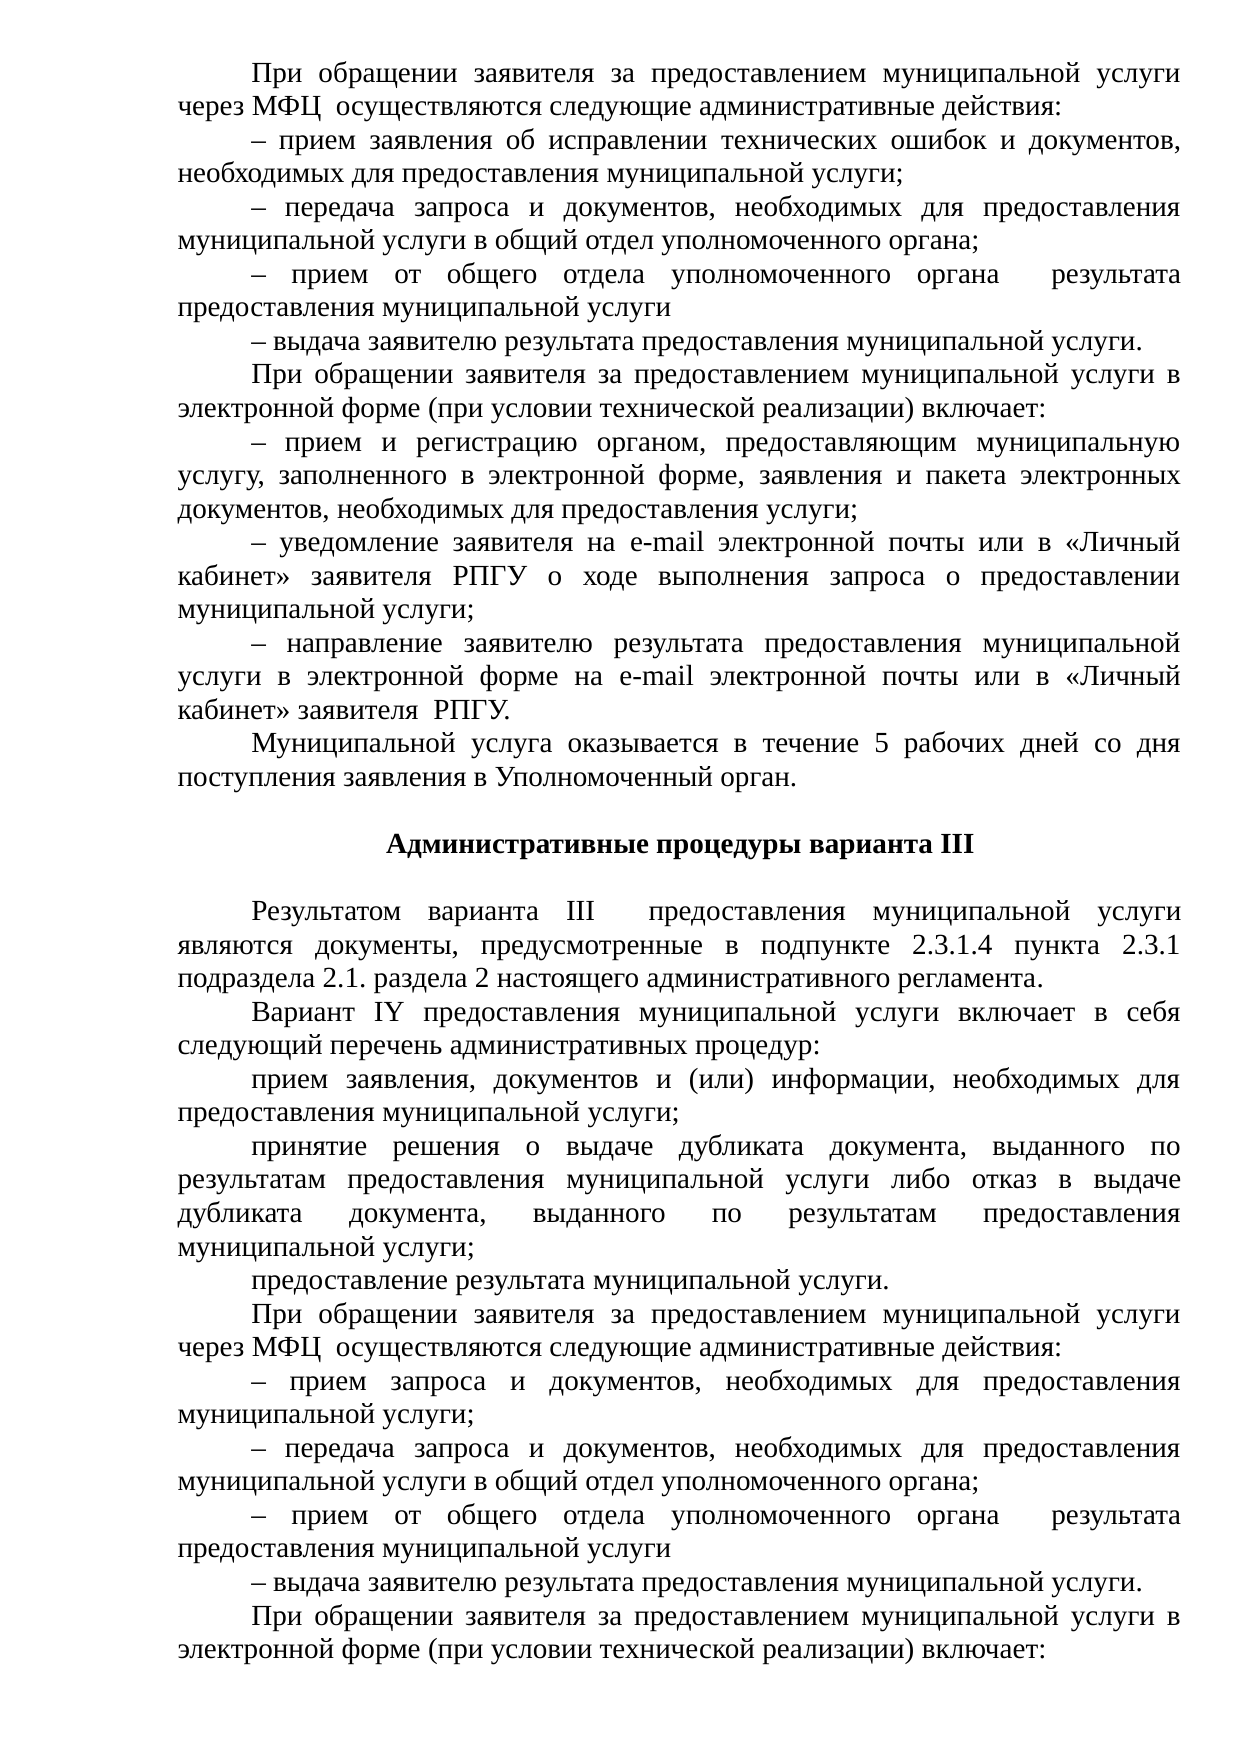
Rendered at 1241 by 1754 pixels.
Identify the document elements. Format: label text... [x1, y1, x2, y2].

text – прием заявления об исправлении технических ошибок и документов, необходимых для предоставления муниципальной услуги; [177, 122, 1181, 189]
text При обращении заявителя за предоставлением муниципальной услуги через МФЦ осуществляются следующие административные действия: [177, 1296, 1181, 1363]
text Административные процедуры варианта III [177, 826, 1181, 860]
text – прием и регистрацию органом, предоставляющим муниципальную услугу, заполненного в электронной форме, заявления и пакета электронных документов, необходимых для предоставления услуги; [177, 424, 1181, 524]
title Вариант IY предоставления муниципальной услуги включает в себя следующий перечень административных процедур: [177, 994, 1181, 1061]
text При обращении заявителя за предоставлением муниципальной услуги через МФЦ осуществляются следующие административные действия: [177, 55, 1181, 122]
text – уведомление заявителя на e-mail электронной почты или в «Личный кабинет» заявителя РПГУ о ходе выполнения запроса о предоставлении муниципальной услуги; [177, 524, 1181, 625]
text Муниципальной услуга оказывается в течение 5 рабочих дней со дня поступления заявления в Уполномоченный орган. [177, 726, 1181, 793]
text прием заявления, документов и (или) информации, необходимых для предоставления муниципальной услуги; [177, 1061, 1181, 1128]
text – выдача заявителю результата предоставления муниципальной услуги. [177, 323, 1181, 357]
text – направление заявителю результата предоставления муниципальной услуги в электронной форме на e-mail электронной почты или в «Личный кабинет» заявителя РПГУ. [177, 625, 1181, 726]
text – передача запроса и документов, необходимых для предоставления муниципальной услуги в общий отдел уполномоченного органа; [177, 189, 1181, 256]
text Результатом варианта III предоставления муниципальной услуги являются документы, предусмотренные в подпункте 2.3.1.4 пункта 2.3.1 подраздела 2.1. раздела 2 настоящего административного регламента. [177, 893, 1181, 994]
text – передача запроса и документов, необходимых для предоставления муниципальной услуги в общий отдел уполномоченного органа; [177, 1430, 1181, 1497]
text – выдача заявителю результата предоставления муниципальной услуги. [177, 1564, 1181, 1598]
text – прием от общего отдела уполномоченного органа результата предоставления муниципальной услуги [177, 1497, 1181, 1564]
text принятие решения о выдаче дубликата документа, выданного по результатам предоставления муниципальной услуги либо отказ в выдаче дубликата документа, выданного по результатам предоставления муниципальной услуги; [177, 1128, 1181, 1262]
text – прием запроса и документов, необходимых для предоставления муниципальной услуги; [177, 1363, 1181, 1430]
text При обращении заявителя за предоставлением муниципальной услуги в электронной форме (при условии технической реализации) включает: [177, 1598, 1181, 1665]
text – прием от общего отдела уполномоченного органа результата предоставления муниципальной услуги [177, 256, 1181, 323]
text При обращении заявителя за предоставлением муниципальной услуги в электронной форме (при условии технической реализации) включает: [177, 357, 1181, 424]
text предоставление результата муниципальной услуги. [177, 1262, 1181, 1296]
